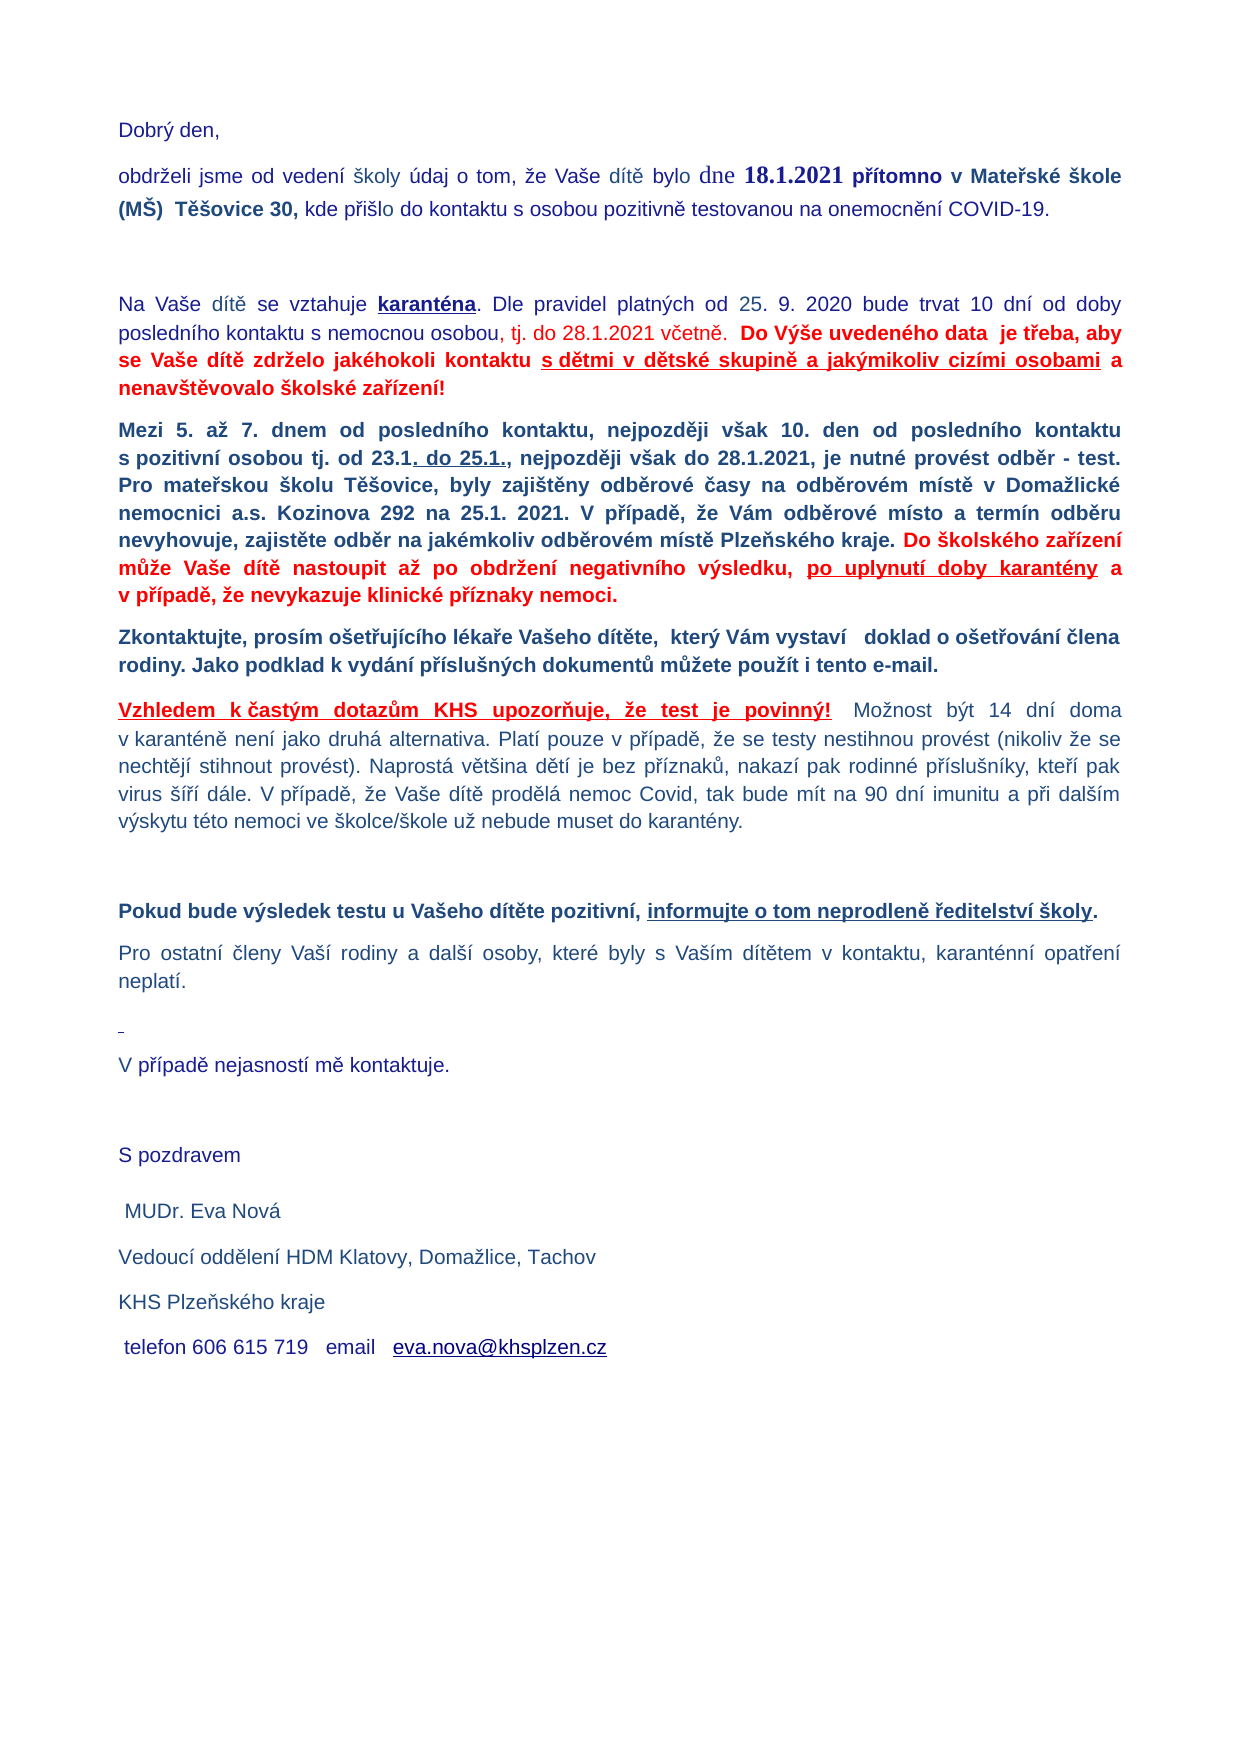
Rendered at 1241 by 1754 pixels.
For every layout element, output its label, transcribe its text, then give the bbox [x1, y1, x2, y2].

text Zkontaktujte, prosím ošetřujícího lékaře Vašeho dítěte, který Vám vystaví doklad o ošetřování člena rodiny. Jako podklad k vydání příslušných dokumentů můžete použít i tento e-mail. [118, 625, 1122, 676]
text S pozdravem [118, 1142, 1122, 1166]
text Mezi 5. až 7. dnem od posledního kontaktu, nejpozději však 10. den od posledního kontaktu s pozitivní osobou tj. od 23.1. do 25.1., nejpozději však do 28.1.2021, je nutné provést odběr - test. Pro mateřskou školu Těšovice, byly zajištěny odběrové časy na odběrovém místě v Domažlické nemocnici a.s. Kozinova 292 na 25.1. 2021. V případě, že Vám odběrové místo a termín odběru nevyhovuje, zajistěte odběr na jakémkoliv odběrovém místě Plzeňského kraje. Do školského zařízení může Vaše dítě nastoupit až po obdržení negativního výsledku, po uplynutí doby karantény a v případě, že nevykazuje klinické příznaky nemoci. [118, 418, 1122, 607]
text Pro ostatní členy Vaší rodiny a další osoby, které byly s Vaším dítětem v kontaktu, karanténní opatření neplatí. [118, 941, 1122, 992]
text Vzhledem k častým dotazům KHS upozorňuje, že test je povinný! Možnost být 14 dní doma v karanténě není jako druhá alternativa. Platí pouze v případě, že se testy nestihnou provést (nikoliv že se nechtějí stihnout provést). Naprostá většina dětí je bez příznaků, nakazí pak rodinné příslušníky, kteří pak virus šíří dále. V případě, že Vaše dítě prodělá nemoc Covid, tak bude mít na 90 dní imunitu a při dalším výskytu této nemoci ve školce/škole už nebude muset do karantény. [118, 694, 1122, 833]
text Dobrý den, [118, 118, 1122, 142]
text V případě nejasností mě kontaktuje. [118, 1053, 1122, 1077]
text Na Vaše dítě se vztahuje karanténa. Dle pravidel platných od 25. 9. 2020 bude trvat 10 dní od doby posledního kontaktu s nemocnou osobou, tj. do 28.1.2021 včetně. Do Výše uvedeného data je třeba, aby se Vaše dítě zdrželo jakéhokoli kontaktu s dětmi v dětské skupině a jakýmikoliv cizími osobami a nenavštěvovalo školské zařízení! [118, 288, 1122, 400]
text Vedoucí oddělení HDM Klatovy, Domažlice, Tachov [118, 1245, 1122, 1269]
text Pokud bude výsledek testu u Vašeho dítěte pozitivní, informujte o tom neprodleně ředitelství školy. [118, 899, 1122, 923]
text obdrželi jsme od vedení školy údaj o tom, že Vaše dítě bylo dne 18.1.2021 přítomno v Mateřské škole (MŠ) Těšovice 30, kde přišlo do kontaktu s osobou pozitivně testovanou na onemocnění COVID-19. [118, 160, 1122, 222]
text telefon 606 615 719 email eva.nova@khsplzen.cz [118, 1334, 1122, 1358]
text ﻿ MUDr. Eva Nová [118, 1195, 1122, 1224]
text KHS Plzeňského kraje [118, 1290, 1122, 1314]
